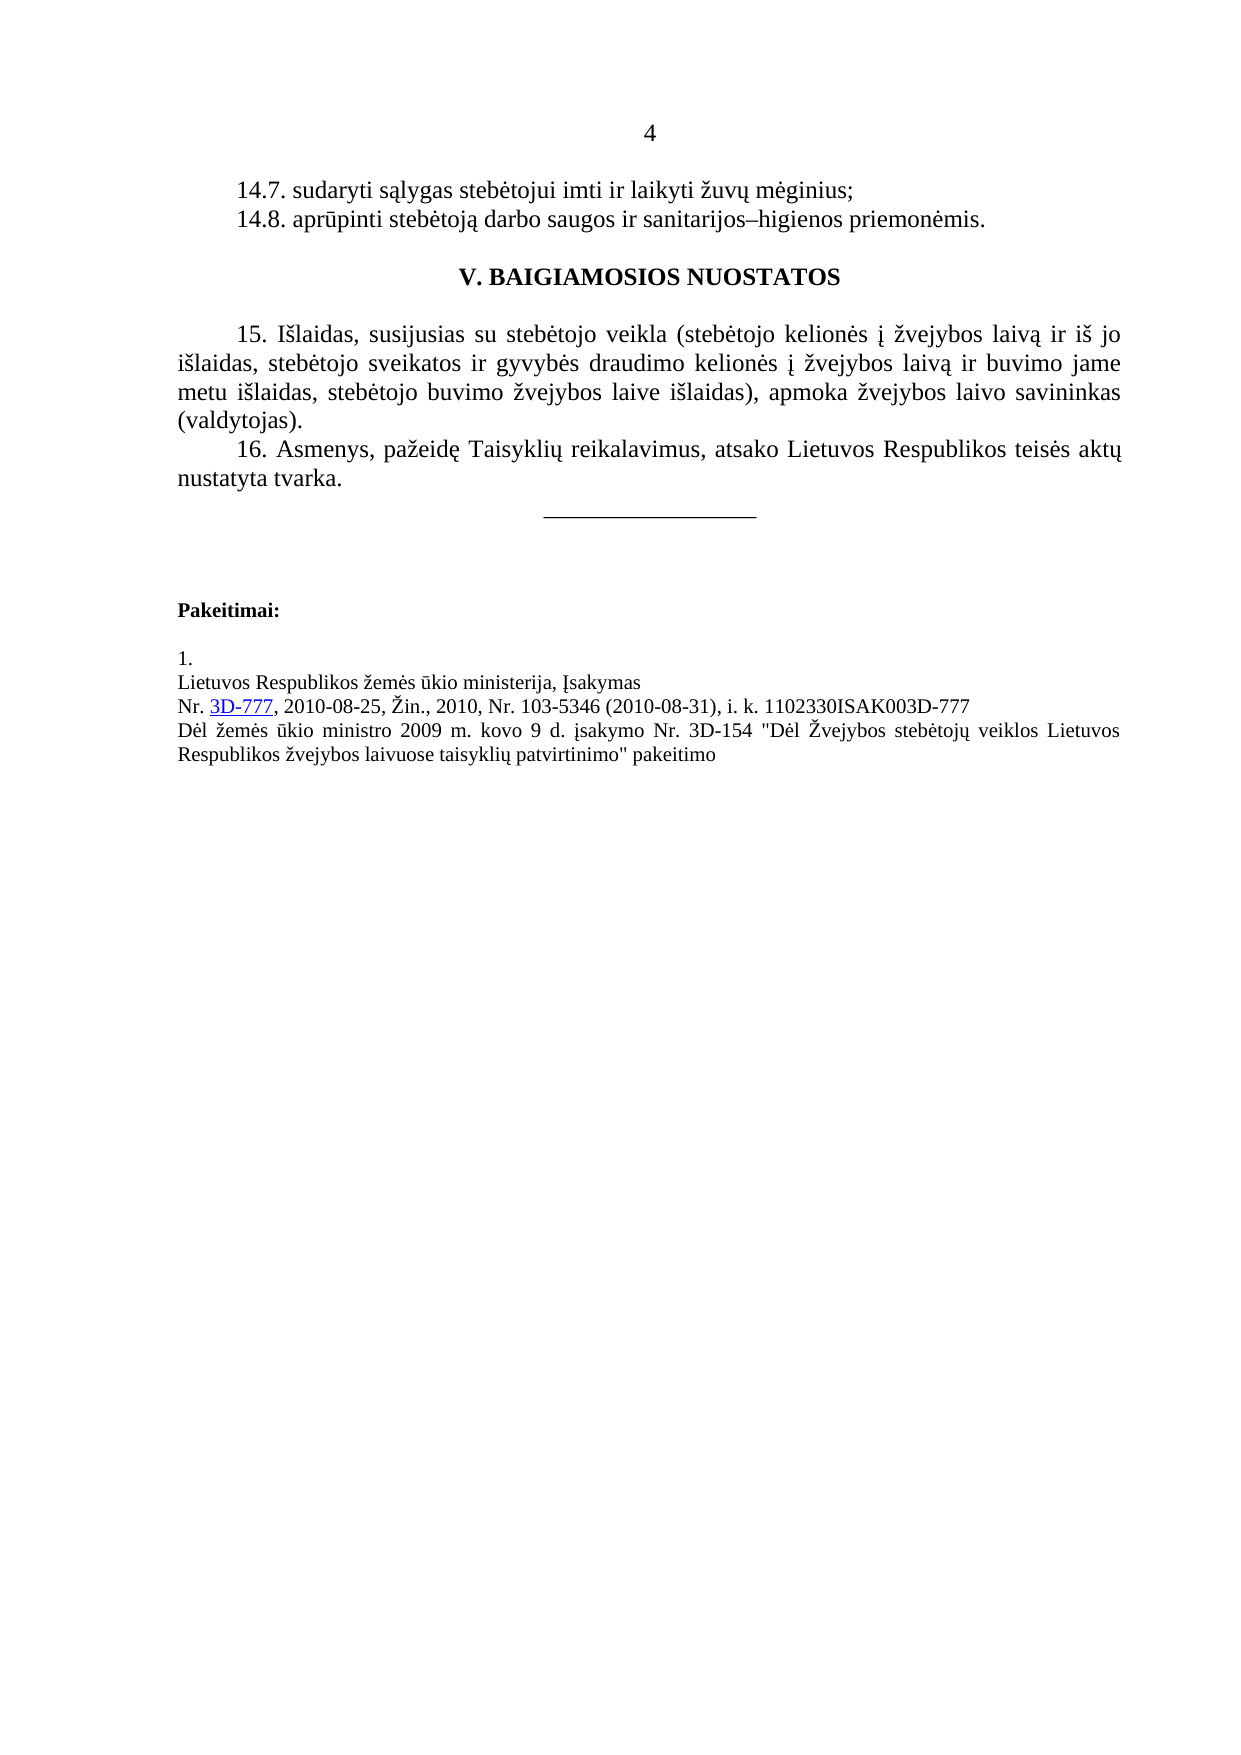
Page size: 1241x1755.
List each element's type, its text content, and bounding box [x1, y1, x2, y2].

text Pakeitimai: [177, 597, 1122, 622]
text 1. [177, 646, 1122, 670]
text 14.7. sudaryti sąlygas stebėtojui imti ir laikyti žuvų mėginius; [177, 176, 1122, 204]
text V. BAIGIAMOSIOS NUOSTATOS [177, 262, 1122, 291]
text 15. Išlaidas, susijusias su stebėtojo veikla (stebėtojo kelionės į žvejybos laivą ir iš jo išlaidas, stebėtojo sveikatos ir gyvybės draudimo kelionės į žvejybos laivą ir buvimo jame metu išlaidas, stebėtojo buvimo žvejybos laive išlaidas), apmoka žvejybos laivo savininkas (valdytojas). [177, 319, 1122, 434]
text 16. Asmenys, pažeidę Taisyklių reikalavimus, atsako Lietuvos Respublikos teisės aktų nustatyta tvarka. [177, 434, 1122, 492]
text 14.8. aprūpinti stebėtoją darbo saugos ir sanitarijos–higienos priemonėmis. [177, 204, 1122, 233]
text _________________ [177, 492, 1122, 521]
text Nr. 3D-777, 2010-08-25, Žin., 2010, Nr. 103-5346 (2010-08-31), i. k. 1102330ISAK003D-777 [177, 694, 1122, 718]
text Lietuvos Respublikos žemės ūkio ministerija, Įsakymas [177, 670, 1122, 694]
text Dėl žemės ūkio ministro 2009 m. kovo 9 d. įsakymo Nr. 3D-154 "Dėl Žvejybos stebėtojų veiklos Lietuvos Respublikos žvejybos laivuose taisyklių patvirtinimo" pakeitimo [177, 718, 1122, 766]
